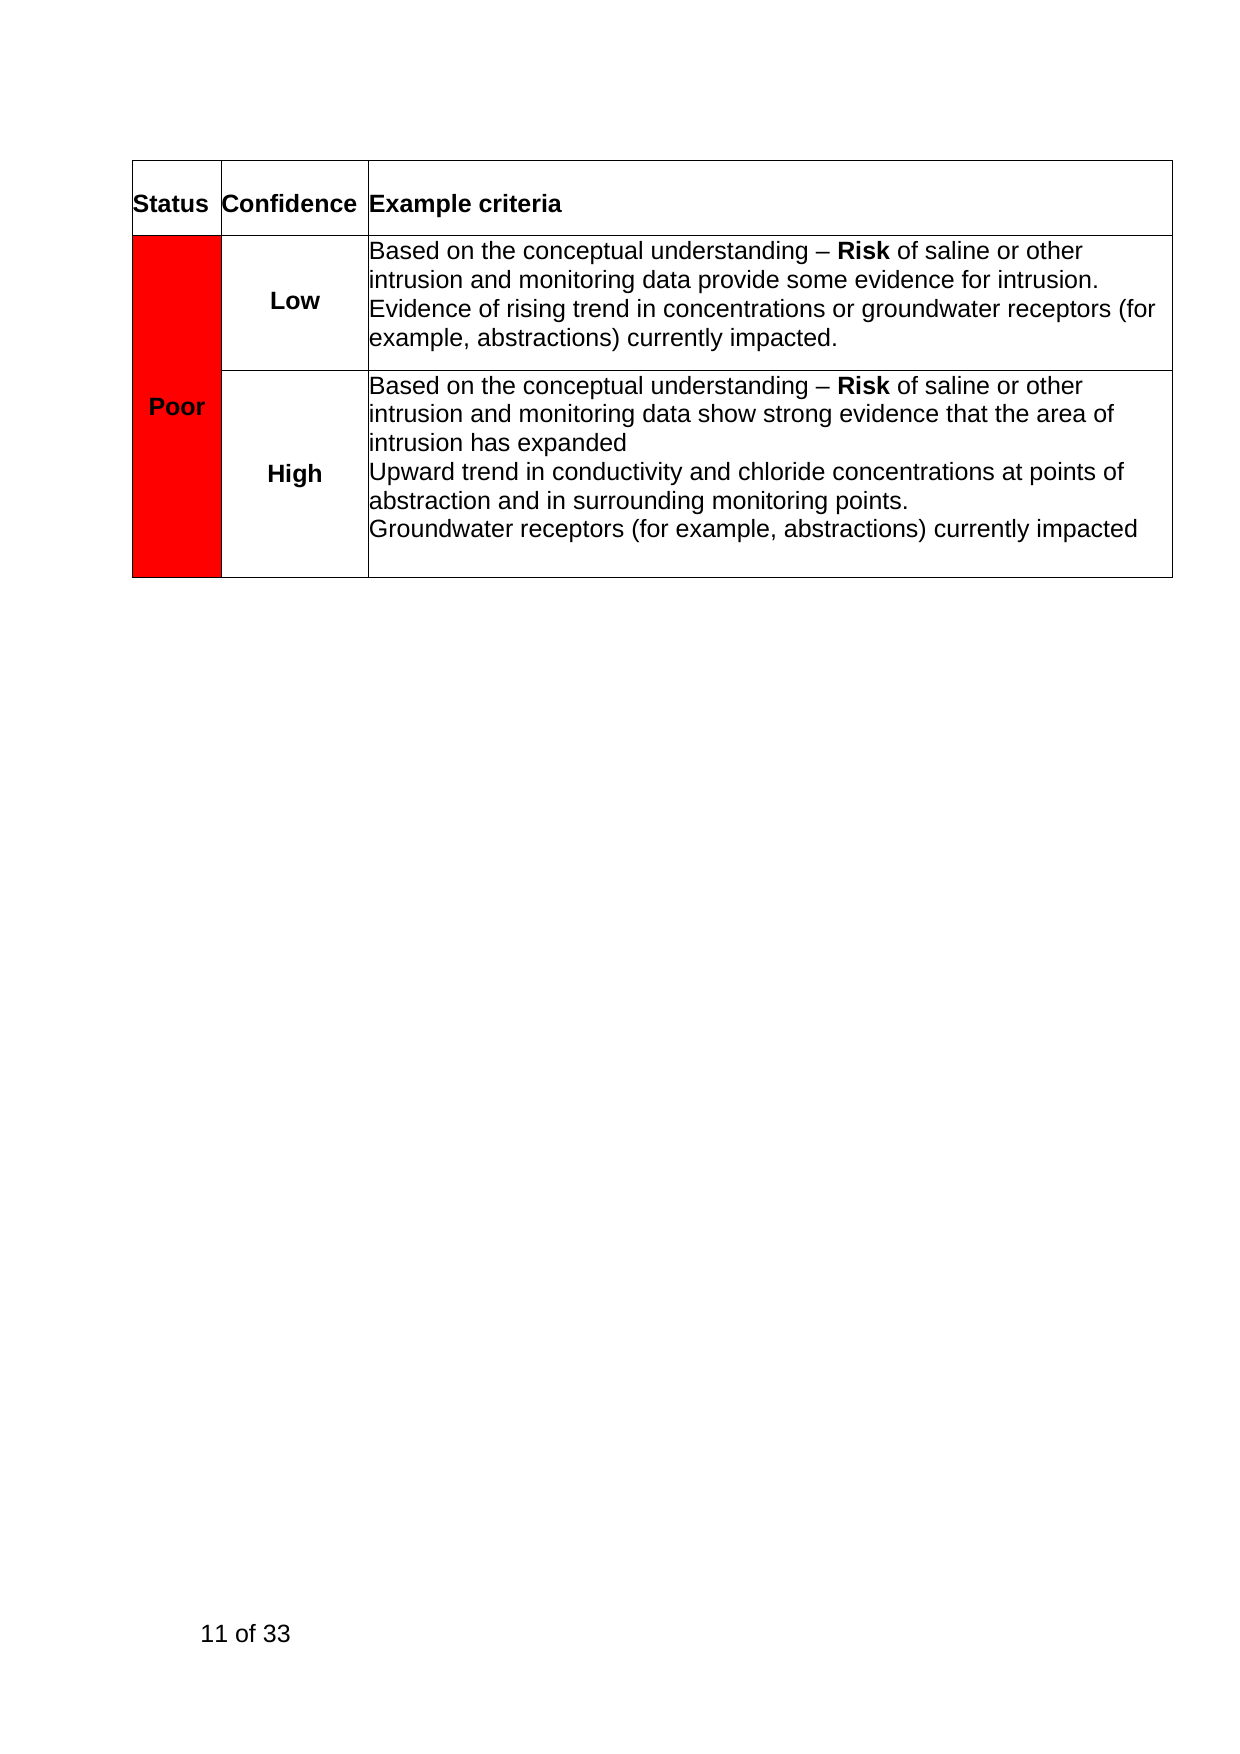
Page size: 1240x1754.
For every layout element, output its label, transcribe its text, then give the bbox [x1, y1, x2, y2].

table_header Status [133, 161, 221, 235]
table_header Confidence [222, 161, 368, 235]
table_header Example criteria [369, 161, 1172, 235]
table_cell Based on the conceptual understanding – Risk of saline or other intrusion and monitoring data show strong evidence that the area of intrusion has expanded Upward trend in conductivity and chloride concentrations at points of abstraction and in surrounding monitoring points. Groundwater receptors (for example, abstractions) currently impacted [369, 371, 1172, 577]
table_cell Based on the conceptual understanding – Risk of saline or other intrusion and monitoring data provide some evidence for intrusion. Evidence of rising trend in concentrations or groundwater receptors (for example, abstractions) currently impacted. [369, 236, 1172, 370]
table_cell Poor [133, 236, 221, 577]
table_cell Low [222, 236, 368, 370]
table_cell High [222, 371, 368, 577]
